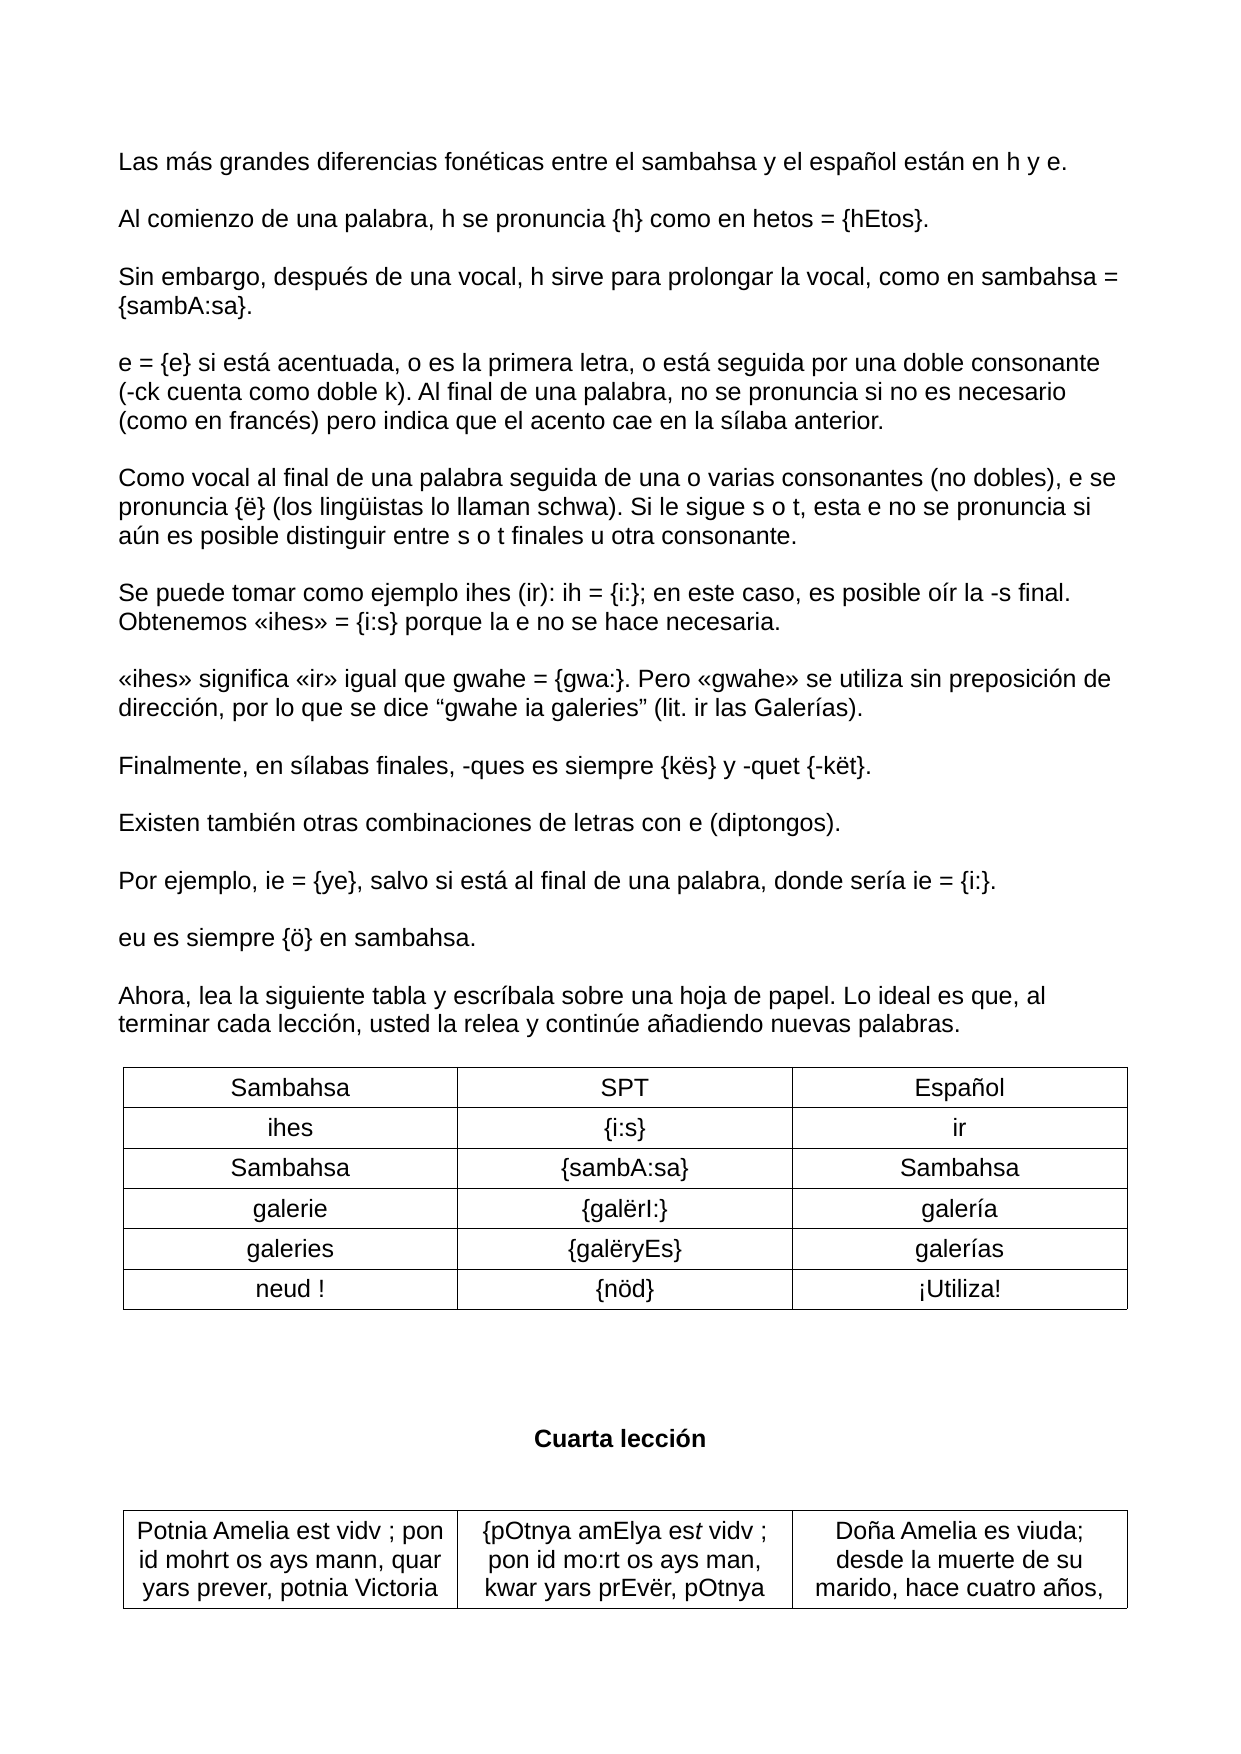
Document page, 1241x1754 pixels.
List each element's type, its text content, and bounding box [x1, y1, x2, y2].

text eu es siempre {ö} en sambahsa. [118, 923, 1122, 952]
table_cell {nöd} [458, 1270, 792, 1309]
text Sin embargo, después de una vocal, h sirve para prolongar la vocal, como en sambahsa = {sambA:sa}. [118, 262, 1122, 319]
text Por ejemplo, ie = {ye}, salvo si está al final de una palabra, donde sería ie = {i:}. [118, 866, 1122, 894]
table_cell ihes [124, 1108, 457, 1147]
table_cell galeries [124, 1229, 457, 1268]
table_cell Sambahsa [793, 1149, 1127, 1188]
table_header Español [793, 1068, 1127, 1107]
table_cell galerie [124, 1189, 457, 1228]
table_cell galería [793, 1189, 1127, 1228]
table_cell galerías [793, 1229, 1127, 1268]
table_cell Sambahsa [124, 1149, 457, 1188]
table_cell {galërI:} [458, 1189, 792, 1228]
table_cell {sambA:sa} [458, 1149, 792, 1188]
text Al comienzo de una palabra, h se pronuncia {h} como en hetos = {hEtos}. [118, 204, 1122, 233]
text Las más grandes diferencias fonéticas entre el sambahsa y el español están en h y e. [118, 147, 1122, 176]
text Existen también otras combinaciones de letras con e (diptongos). [118, 808, 1122, 837]
text e = {e} si está acentuada, o es la primera letra, o está seguida por una doble consonante (-ck cuenta como doble k). Al final de una palabra, no se pronuncia si no es necesario (como en francés) pero indica que el acento cae en la sílaba anterior. [118, 348, 1122, 434]
table_cell neud ! [124, 1270, 457, 1309]
table_cell ir [793, 1108, 1127, 1147]
text «ihes» significa «ir» igual que gwahe = {gwa:}. Pero «gwahe» se utiliza sin preposición de dirección, por lo que se dice “gwahe ia galeries” (lit. ir las Galerías). [118, 664, 1122, 722]
table_header Potnia Amelia est vidv ; pon id mohrt os ays mann, quar yars prever, potnia Victoria [124, 1511, 457, 1608]
table_header {pOtnya amElya est vidv ; pon id mo:rt os ays man, kwar yars prEvër, pOtnya [458, 1511, 792, 1608]
text Se puede tomar como ejemplo ihes (ir): ih = {i:}; en este caso, es posible oír la -s final. Obtenemos «ihes» = {i:s} porque la e no se hace necesaria. [118, 578, 1122, 636]
table_cell ¡Utiliza! [793, 1270, 1127, 1309]
table_cell {galëryEs} [458, 1229, 792, 1268]
text Finalmente, en sílabas finales, -ques es siempre {kës} y -quet {-kët}. [118, 751, 1122, 779]
text Como vocal al final de una palabra seguida de una o varias consonantes (no dobles), e se pronuncia {ë} (los lingüistas lo llaman schwa). Si le sigue s o t, esta e no se pronuncia si aún es posible distinguir entre s o t finales u otra consonante. [118, 463, 1122, 549]
table_header SPT [458, 1068, 792, 1107]
text Ahora, lea la siguiente tabla y escríbala sobre una hoja de papel. Lo ideal es que, al terminar cada lección, usted la relea y continúe añadiendo nuevas palabras. [118, 981, 1122, 1038]
table_cell {i:s} [458, 1108, 792, 1147]
table_header Sambahsa [124, 1068, 457, 1107]
table_header Doña Amelia es viuda; desde la muerte de su marido, hace cuatro años, [793, 1511, 1127, 1608]
text Cuarta lección [118, 1424, 1122, 1453]
